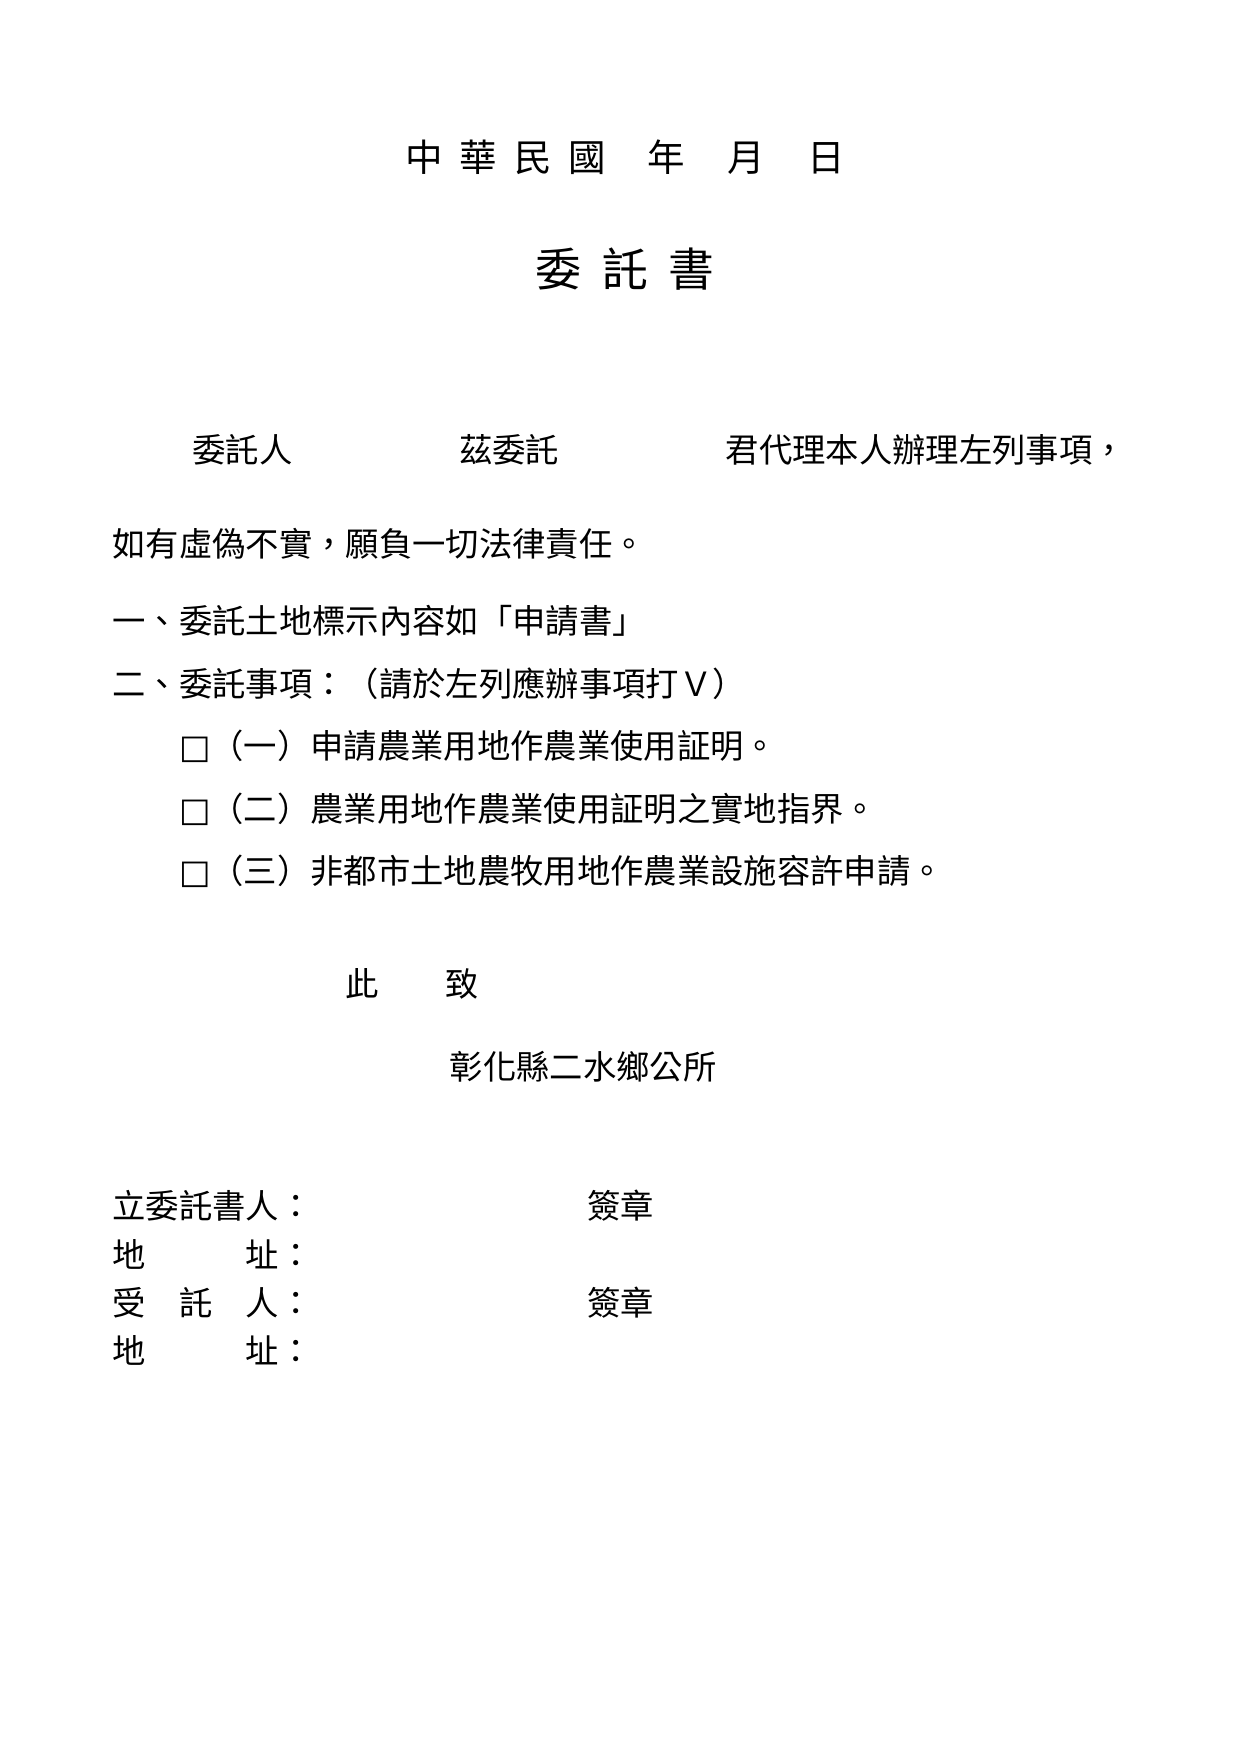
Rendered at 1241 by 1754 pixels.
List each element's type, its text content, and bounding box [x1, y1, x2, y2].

text 如有虛偽不實，願負一切法律責任。 [112, 518, 1137, 566]
text 地 址： [112, 1228, 1137, 1277]
text 受 託 人： 簽章 [112, 1277, 1137, 1325]
text 中 華 民 國 年 月 日 [112, 128, 1137, 182]
text 此 致 [112, 966, 1137, 1004]
text 彰化縣二水鄉公所 [112, 1041, 1137, 1089]
text 立委託書人： 簽章 [112, 1180, 1137, 1228]
text 委託人 茲委託 君代理本人辦理左列事項， [112, 424, 1137, 472]
text □（一）申請農業用地作農業使用証明。 [112, 729, 1137, 766]
text 地 址： [112, 1325, 1137, 1373]
text □（三）非都市土地農牧用地作農業設施容許申請。 [112, 854, 1137, 891]
text □（二）農業用地作農業使用証明之實地指界。 [112, 791, 1137, 829]
text 一、委託土地標示內容如「申請書」 [112, 604, 1137, 641]
text 二、委託事項：（請於左列應辦事項打Ｖ） [112, 666, 1137, 704]
text 委 託 書 [112, 233, 1137, 299]
